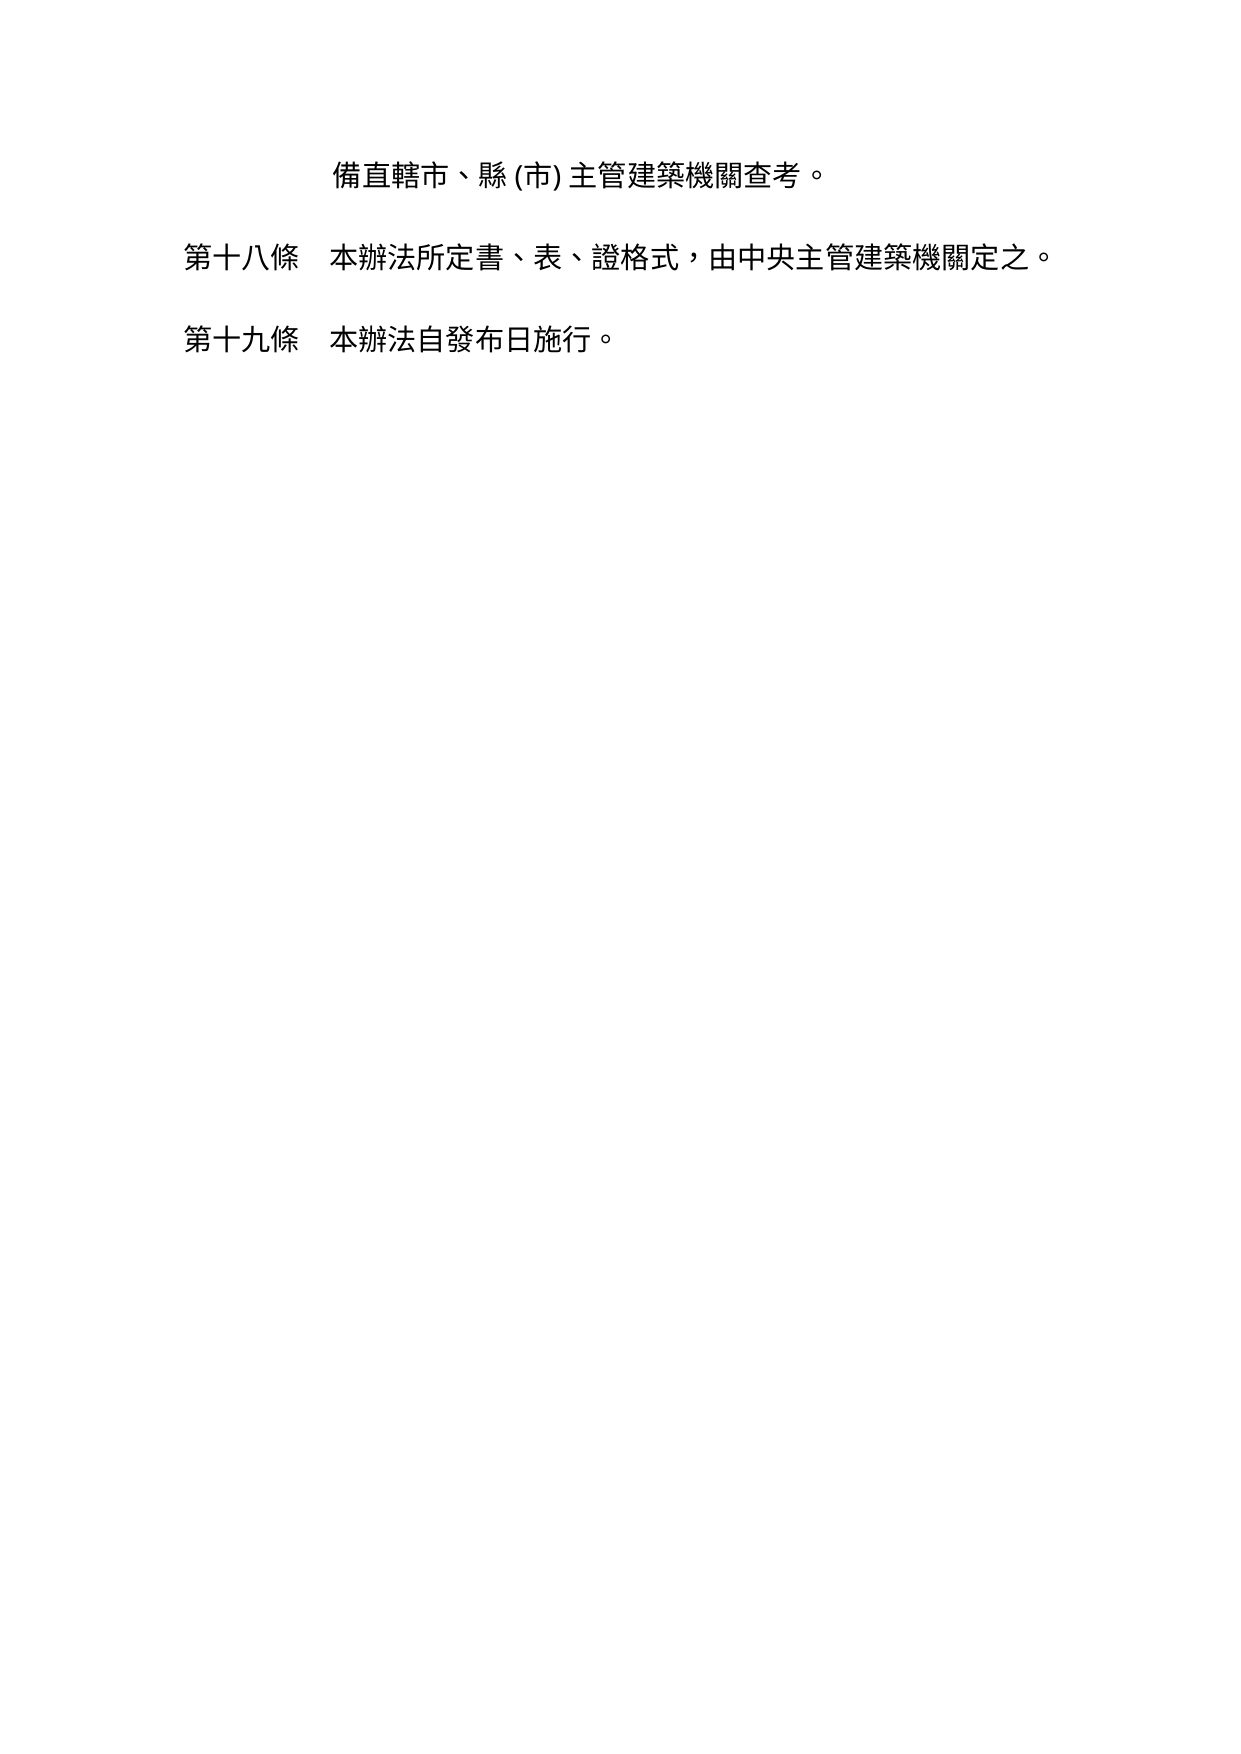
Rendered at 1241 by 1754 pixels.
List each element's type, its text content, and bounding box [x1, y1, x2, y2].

text 備直轄市、縣 (市) 主管建築機關查考。 [329, 153, 1069, 195]
text 第十八條 本辦法所定書、表、證格式，由中央主管建築機關定之。 [183, 235, 1069, 277]
text 第十九條 本辦法自發布日施行。 [183, 317, 1069, 359]
